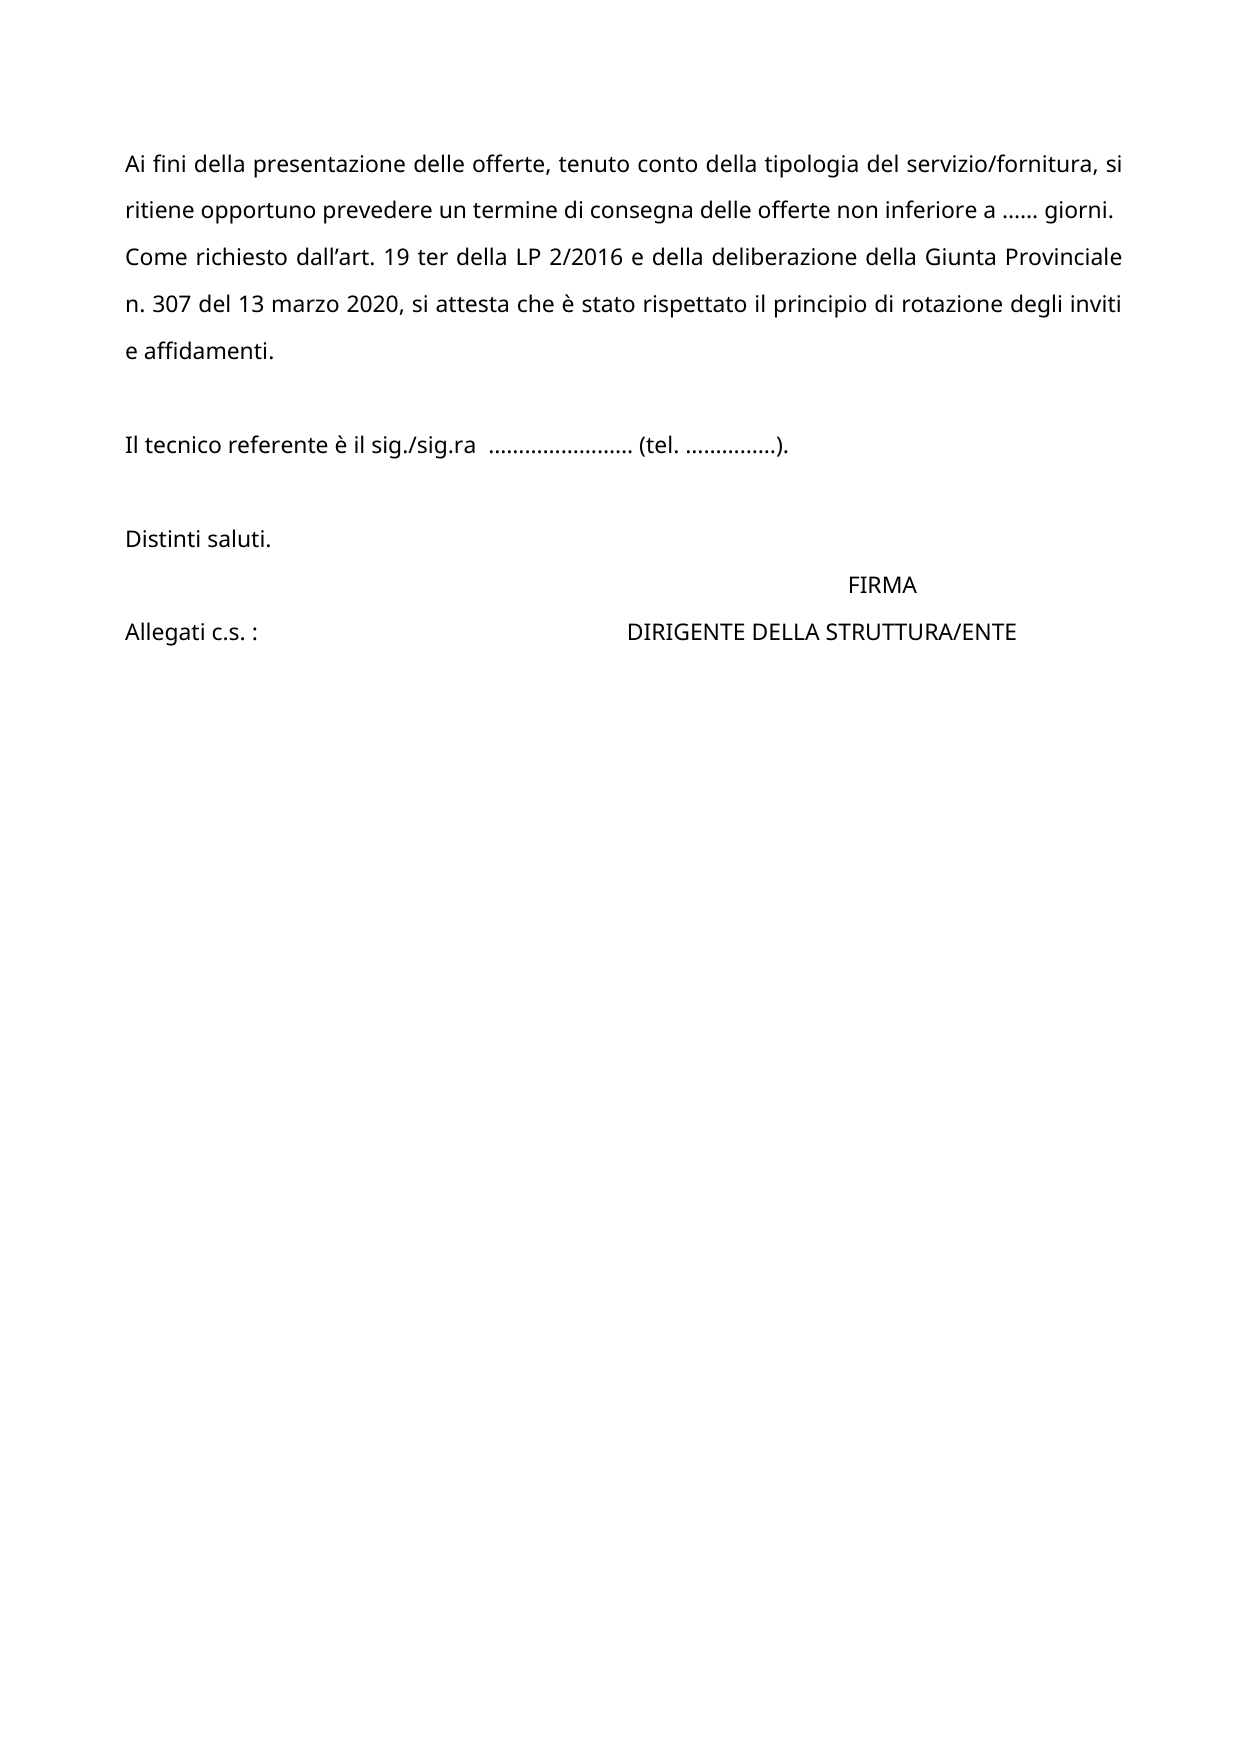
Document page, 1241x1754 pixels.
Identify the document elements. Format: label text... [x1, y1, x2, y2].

text Come richiesto dall’art. 19 ter della LP 2/2016 e della deliberazione della Giunta Provinciale n. 307 del 13 marzo 2020, si attesta che è stato rispettato il principio di rotazione degli inviti e affidamenti. [125, 241, 1123, 366]
text Allegati c.s. : DIRIGENTE DELLA STRUTTURA/ENTE [125, 616, 1123, 648]
text Il tecnico referente è il sig./sig.ra …………………… (tel. ……………). [125, 429, 1123, 460]
text Ai fini della presentazione delle offerte, tenuto conto della tipologia del servizio/fornitura, si ritiene opportuno prevedere un termine di consegna delle offerte non inferiore a …… giorni. [125, 148, 1123, 226]
text FIRMA [641, 569, 1123, 601]
text Distinti saluti. [125, 523, 1123, 554]
